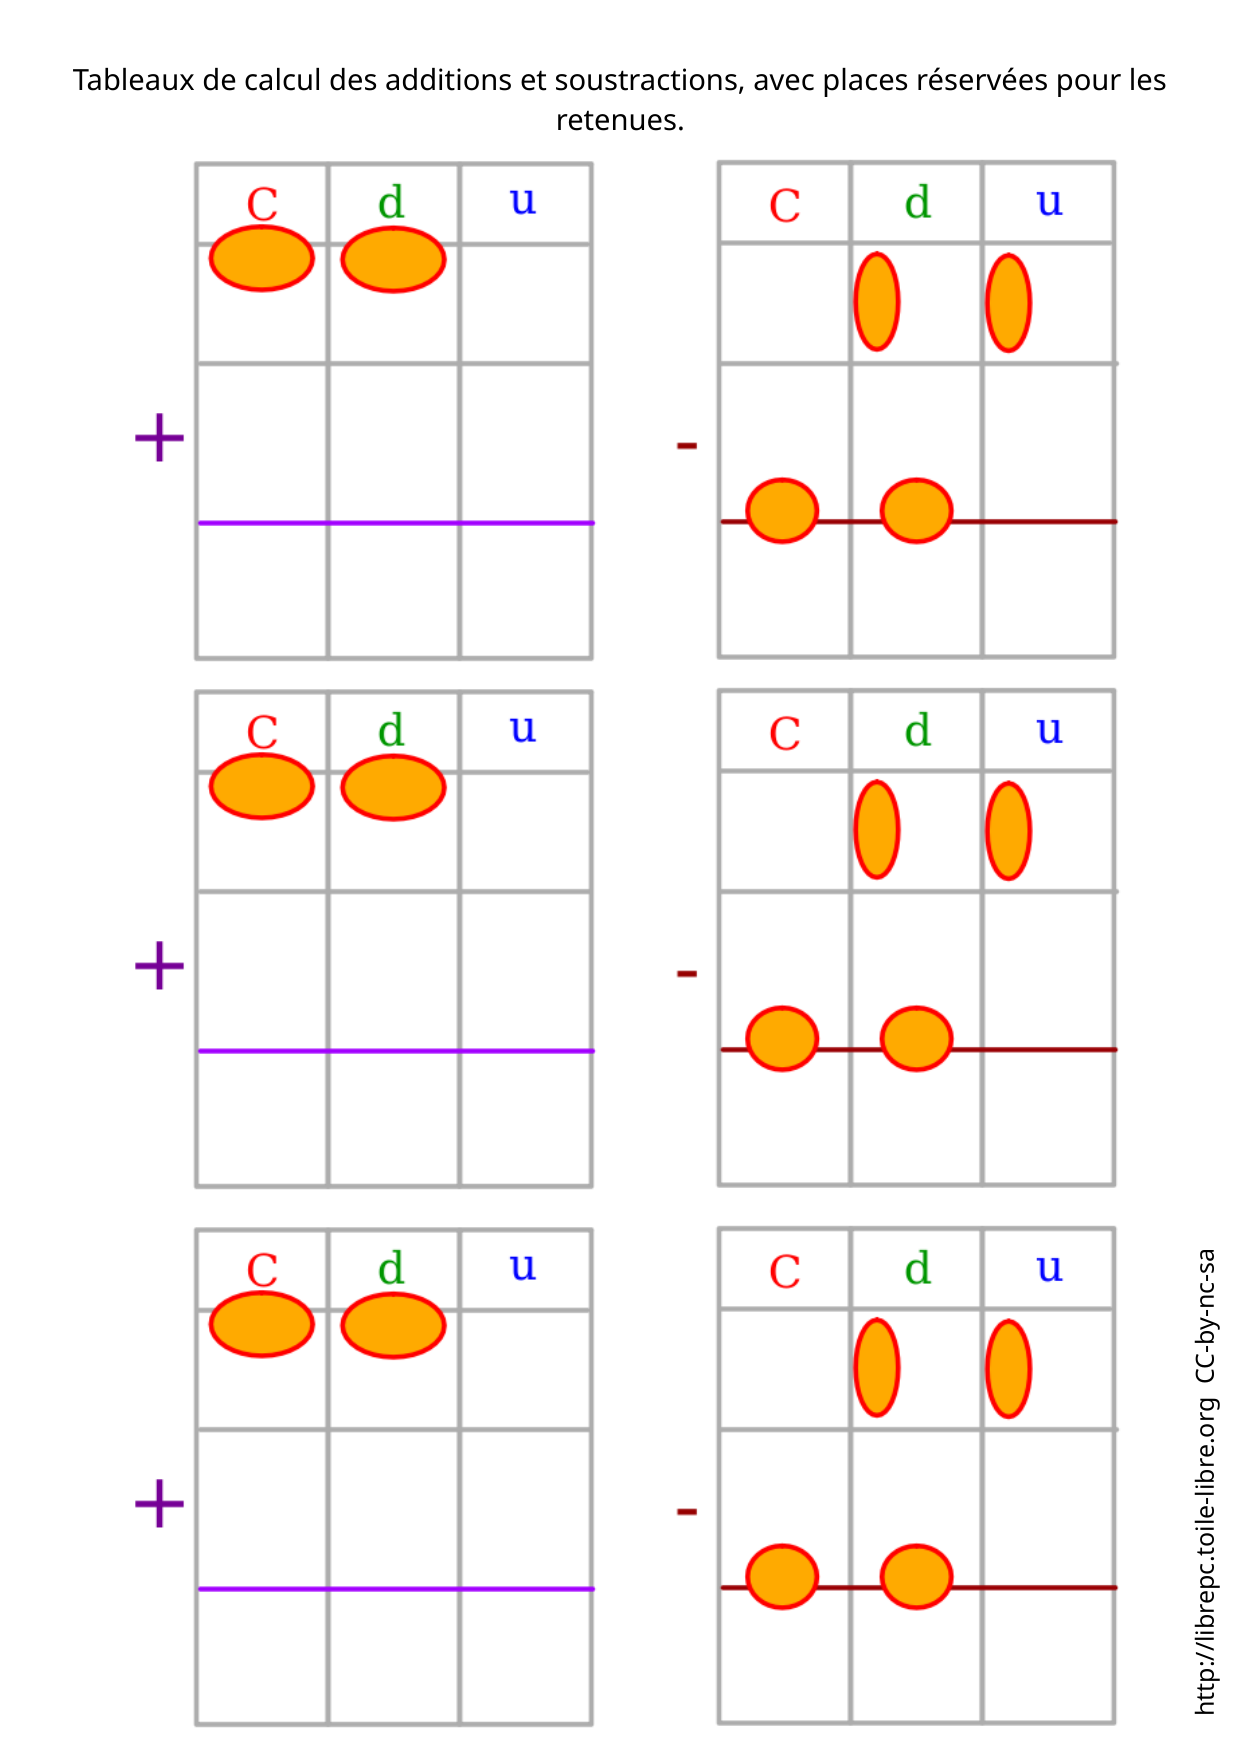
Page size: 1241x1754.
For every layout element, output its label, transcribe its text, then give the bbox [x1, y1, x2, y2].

picture [118, 672, 1123, 1192]
picture [118, 144, 1123, 664]
picture [118, 1210, 1123, 1730]
text Tableaux de calcul des additions et soustractions, avec places réservées pour les retenues. [59, 59, 1181, 138]
